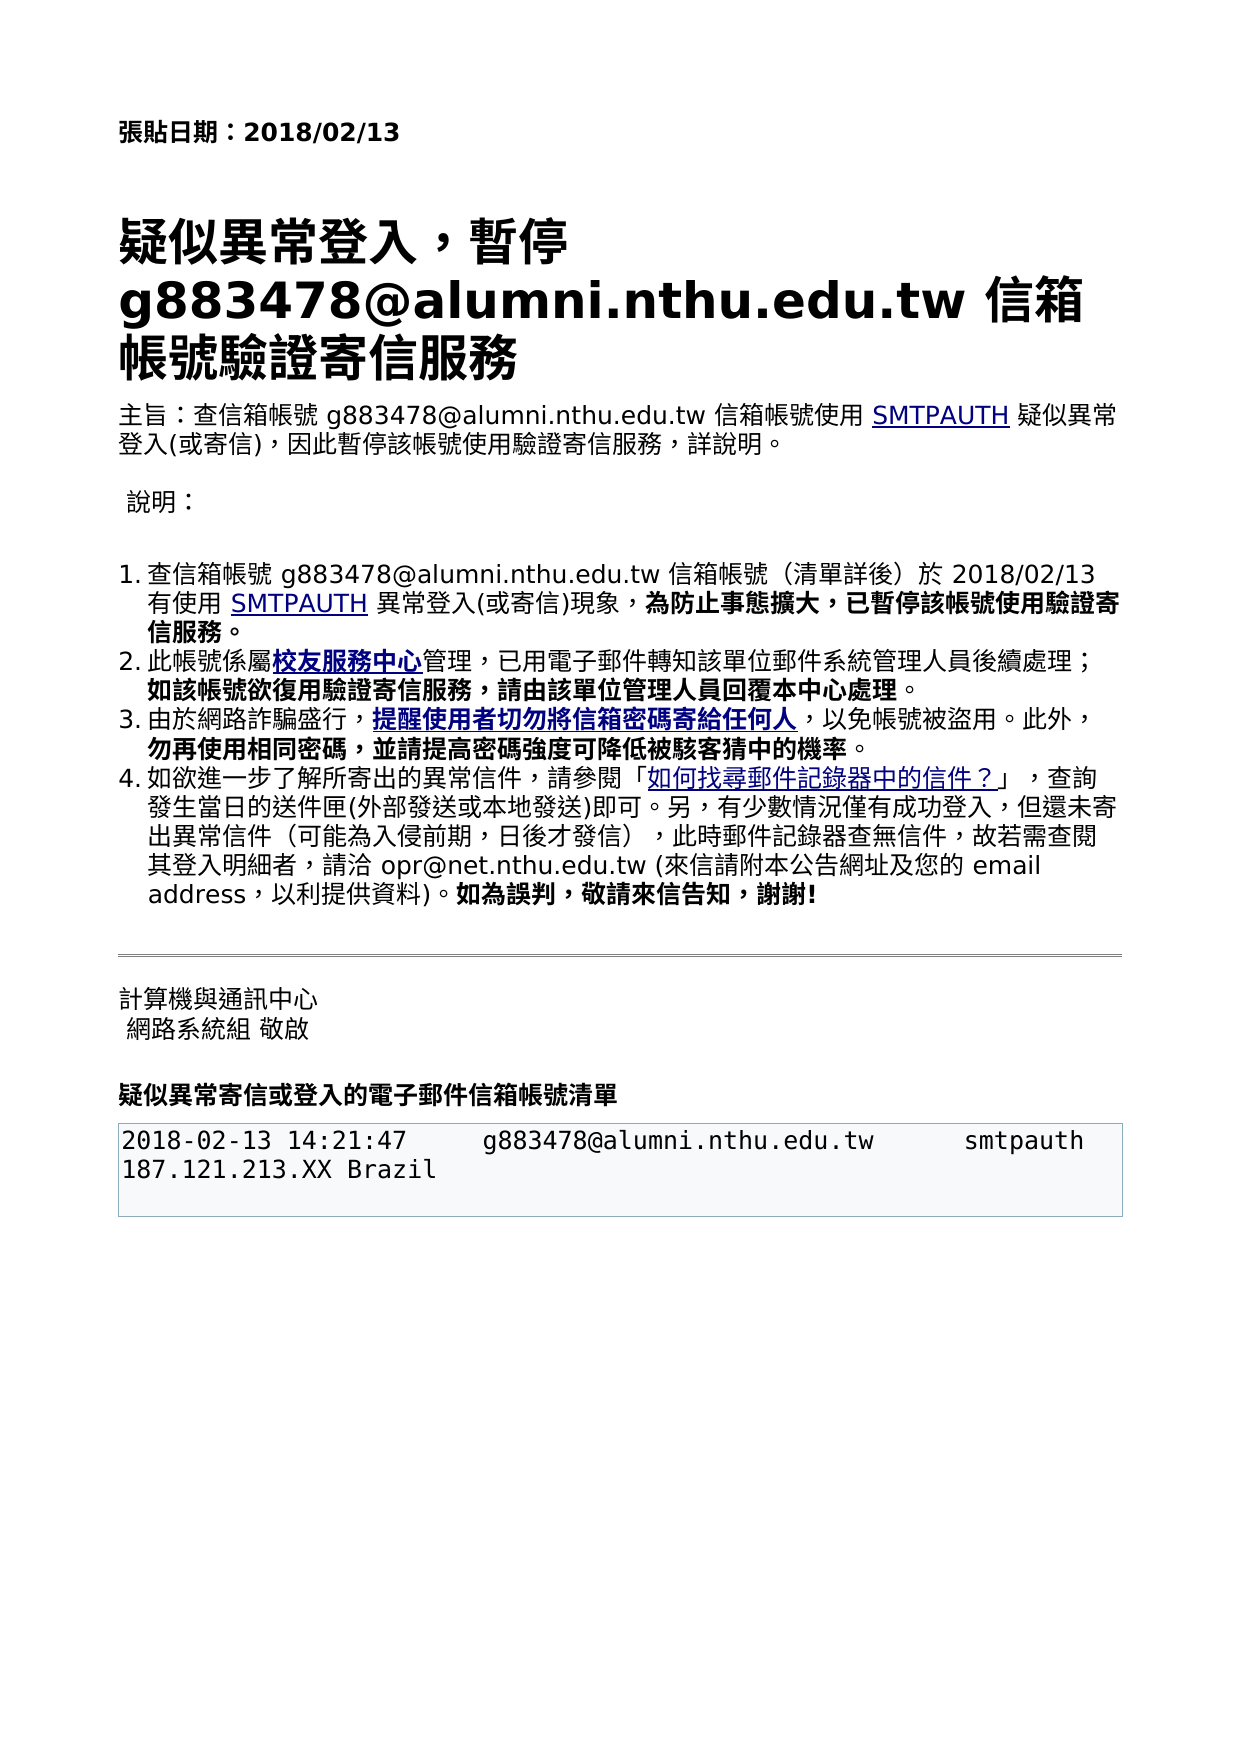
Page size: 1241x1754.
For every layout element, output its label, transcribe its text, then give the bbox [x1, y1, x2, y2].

subtitle 疑似異常登入，暫停 g883478@alumni.nthu.edu.tw 信箱帳號驗證寄信服務 [118, 214, 1122, 389]
text 主旨：查信箱帳號 g883478@alumni.nthu.edu.tw 信箱帳號使用 SMTPAUTH 疑似異常登入(或寄信)，因此暫停該帳號使用驗證寄信服務，詳說明。 說明： [118, 401, 1122, 518]
text 2018-02-13 14:21:47 g883478@alumni.nthu.edu.tw smtpauth 187.121.213.XX Brazil [119, 1124, 1122, 1216]
text 計算機與通訊中心 網路系統組 敬啟 [118, 986, 1122, 1044]
list 如欲進一步了解所寄出的異常信件，請參閱「如何找尋郵件記錄器中的信件？」，查詢發生當日的送件匣(外部發送或本地發送)即可。另，有少數情況僅有成功登入，但還未寄出異常信件（可能為入侵前期，日後才發信），此時郵件記錄器查無信件，故若需查閱其登入明細者，請洽 opr@net.nthu.edu.tw (來信請附本公告網址及您的 email address，以利提供資料)。如為誤判，敬請來信告知，謝謝! [118, 764, 1122, 910]
text 張貼日期：2018/02/13 [118, 118, 1122, 176]
subtitle 疑似異常寄信或登入的電子郵件信箱帳號清單 [118, 1081, 1122, 1111]
list 由於網路詐騙盛行，提醒使用者切勿將信箱密碼寄給任何人，以免帳號被盜用。此外，勿再使用相同密碼，並請提高密碼強度可降低被駭客猜中的機率。 [118, 706, 1122, 764]
list 查信箱帳號 g883478@alumni.nthu.edu.tw 信箱帳號（清單詳後）於 2018/02/13 有使用 SMTPAUTH 異常登入(或寄信)現象，為防止事態擴大，已暫停該帳號使用驗證寄信服務。 [118, 560, 1122, 647]
list 此帳號係屬校友服務中心管理，已用電子郵件轉知該單位郵件系統管理人員後續處理；如該帳號欲復用驗證寄信服務，請由該單位管理人員回覆本中心處理。 [118, 647, 1122, 706]
